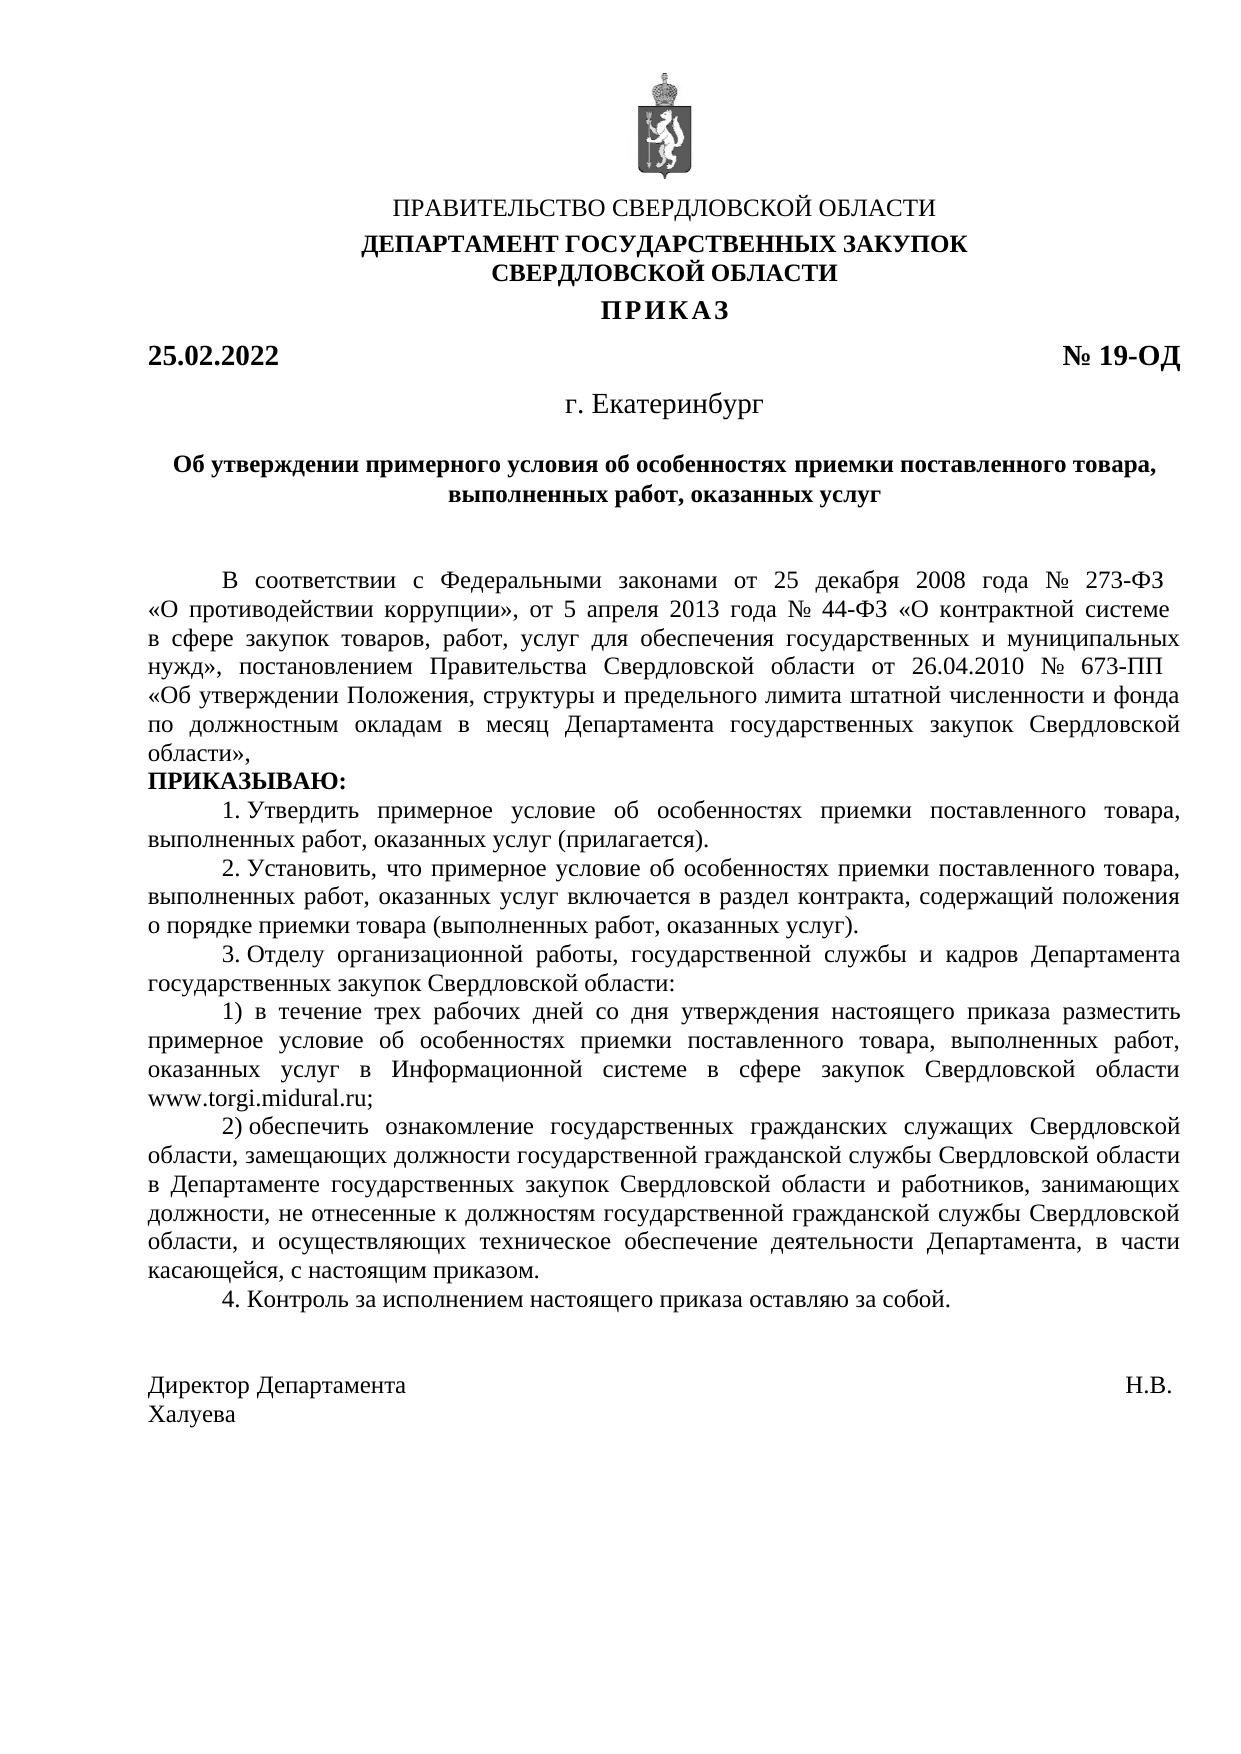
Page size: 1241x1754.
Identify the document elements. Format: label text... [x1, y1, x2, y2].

text В соответствии с Федеральными законами от 25 декабря 2008 года № 273-ФЗ «О противодействии коррупции», от 5 апреля 2013 года № 44-ФЗ «О контрактной системе в сфере закупок товаров, работ, услуг для обеспечения государственных и муниципальных нужд», постановлением Правительства Свердловской области от 26.04.2010 № 673-ПП «Об утверждении Положения, структуры и предельного лимита штатной численности и фонда по должностным окладам в месяц Департамента государственных закупок Свердловской области», [148, 565, 1181, 766]
text Правительство Свердловской области [148, 193, 1181, 222]
text 25.02.2022 № 19-ОД [148, 344, 1181, 371]
text 1. Утвердить примерное условие об особенностях приемки поставленного товара, выполненных работ, оказанных услуг (прилагается). [148, 795, 1181, 853]
text Свердловской области [148, 258, 1181, 286]
text 3. Отделу организационной работы, государственной службы и кадров Департамента государственных закупок Свердловской области: [148, 939, 1181, 996]
text 2. Установить, что примерное условие об особенностях приемки поставленного товара, выполненных работ, оказанных услуг включается в раздел контракта, содержащий положения о порядке приемки товара (выполненных работ, оказанных услуг). [148, 853, 1181, 939]
text ПРИКАЗЫВАЮ: [148, 766, 1181, 795]
text Директор Департамента Н.В. Халуева [148, 1370, 1181, 1428]
text Департамент государственных закупок [148, 229, 1181, 258]
text 1) в течение трех рабочих дней со дня утверждения настоящего приказа разместить примерное условие об особенностях приемки поставленного товара, выполненных работ, оказанных услуг в Информационной системе в сфере закупок Свердловской области www.torgi.midural.ru; [148, 996, 1181, 1111]
text г. Екатеринбург [148, 392, 1181, 419]
text 2) обеспечить ознакомление государственных гражданских служащих Свердловской области, замещающих должности государственной гражданской службы Свердловской области в Департаменте государственных закупок Свердловской области и работников, занимающих должности, не отнесенные к должностям государственной гражданской службы Свердловской области, и осуществляющих техническое обеспечение деятельности Департамента, в части касающейся, с настоящим приказом. [148, 1111, 1181, 1284]
text Об утверждении примерного условия об особенностях приемки поставленного товара, выполненных работ, оказанных услуг [148, 445, 1181, 508]
text 4. Контроль за исполнением настоящего приказа оставляю за собой. [148, 1284, 1181, 1313]
text ПРИКАЗ [148, 294, 1181, 325]
